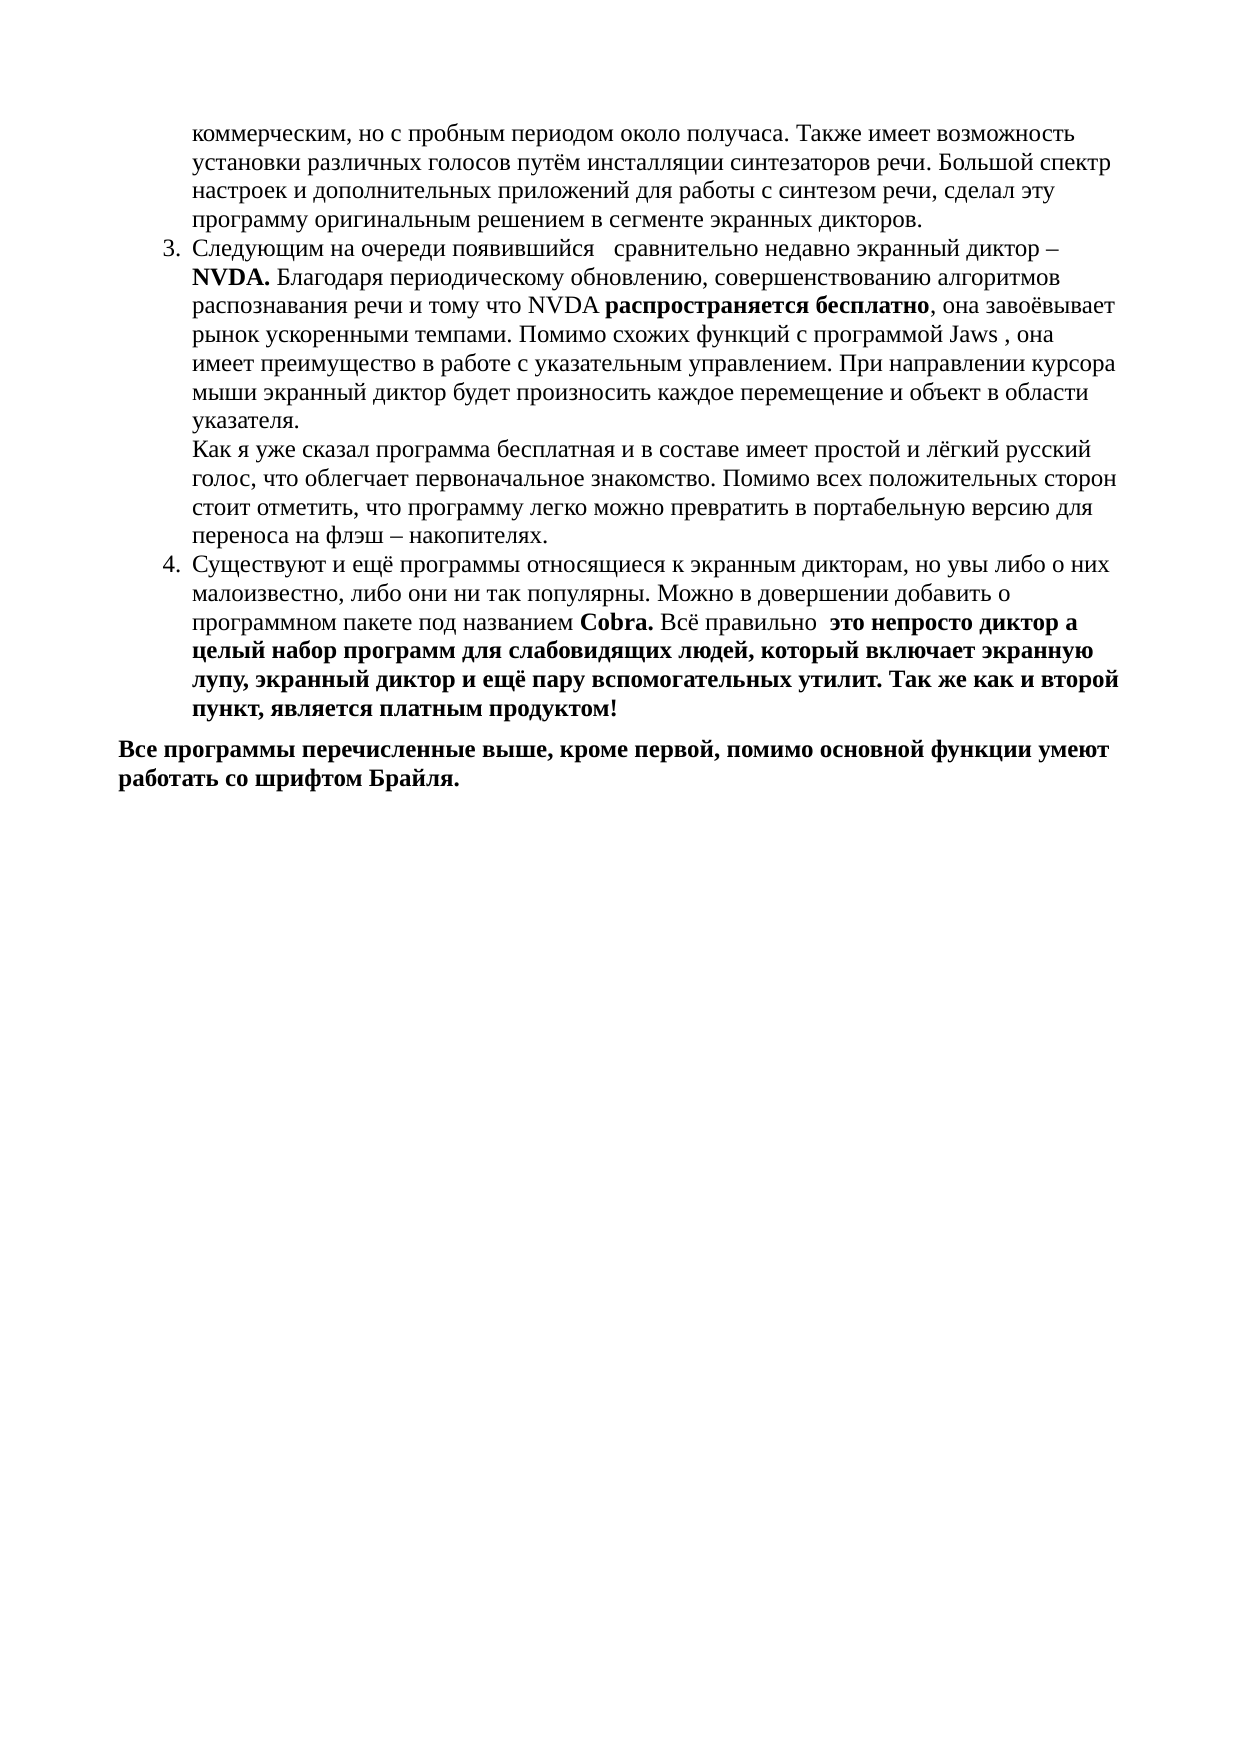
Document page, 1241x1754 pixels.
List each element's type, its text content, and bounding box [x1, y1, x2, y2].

list Следующим на очереди появившийся сравнительно недавно экранный диктор – NVDA. Благодаря периодическому обновлению, совершенствованию алгоритмов распознавания речи и тому что NVDA распространяется бесплатно, она завоёвывает рынок ускоренными темпами. Помимо схожих функций с программой Jaws , она имеет преимущество в работе с указательным управлением. При направлении курсора мыши экранный диктор будет произносить каждое перемещение и объект в области указателя. Как я уже сказал программа бесплатная и в составе имеет простой и лёгкий русский голос, что облегчает первоначальное знакомство. Помимо всех положительных сторон стоит отметить, что программу легко можно превратить в портабельную версию для переноса на флэш – накопителях. [162, 233, 1122, 549]
list Существуют и ещё программы относящиеся к экранным дикторам, но увы либо о них малоизвестно, либо они ни так популярны. Можно в довершении добавить о программном пакете под названием Cobra. Всё правильно это непросто диктор а целый набор программ для слабовидящих людей, который включает экранную лупу, экранный диктор и ещё пару вспомогательных утилит. Так же как и второй пункт, является платным продуктом! [162, 549, 1122, 722]
text Все программы перечисленные выше, кроме первой, помимо основной функции умеют работать со шрифтом Брайля. [118, 734, 1122, 792]
list коммерческим, но с пробным периодом около получаса. Также имеет возможность установки различных голосов путём инсталляции синтезаторов речи. Большой спектр настроек и дополнительных приложений для работы с синтезом речи, сделал эту программу оригинальным решением в сегменте экранных дикторов. [162, 118, 1122, 233]
